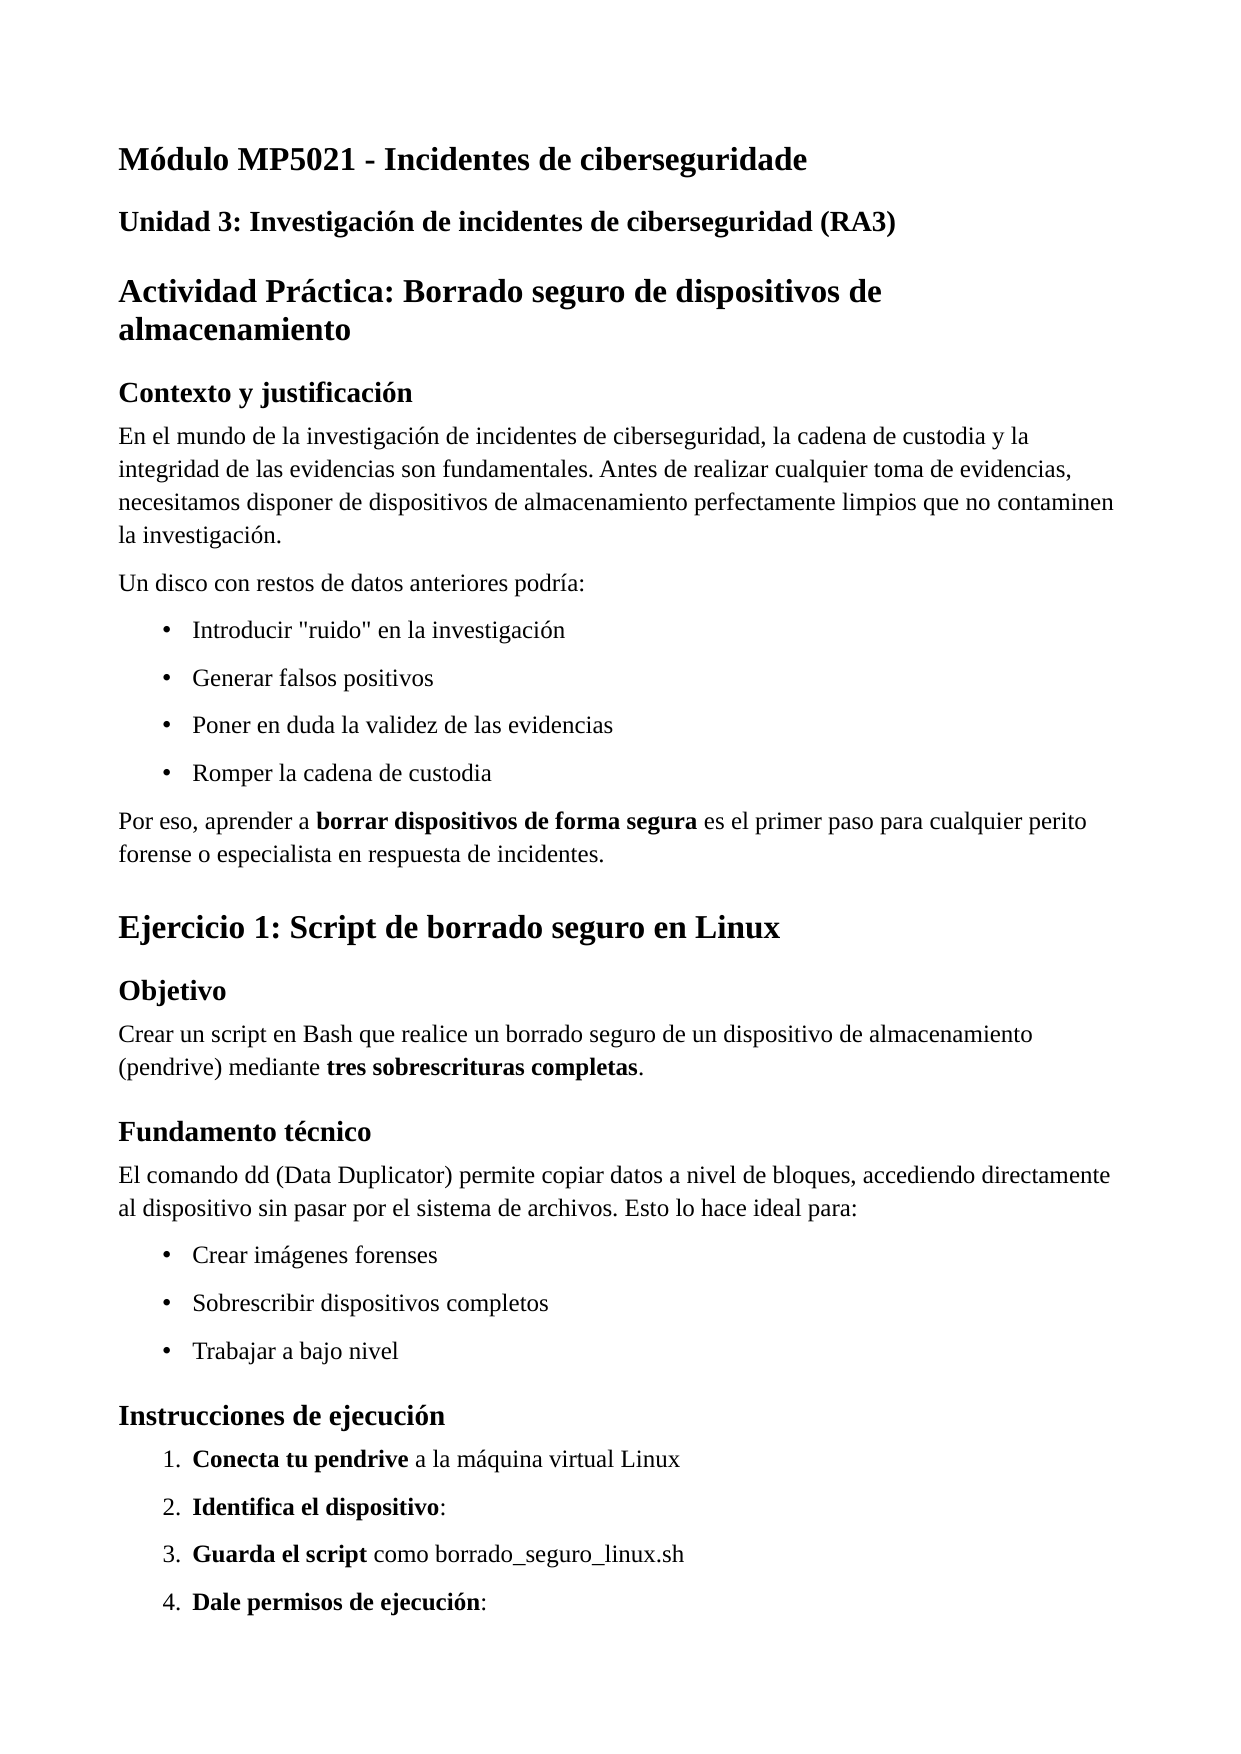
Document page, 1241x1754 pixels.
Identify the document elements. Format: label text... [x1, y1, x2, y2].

list Trabajar a bajo nivel [162, 1336, 1122, 1364]
text Crear un script en Bash que realice un borrado seguro de un dispositivo de almacenamiento (pendrive) mediante tres sobrescrituras completas. [118, 1019, 1122, 1080]
list Crear imágenes forenses [162, 1241, 1122, 1269]
subtitle Instrucciones de ejecución [118, 1398, 1122, 1431]
text Por eso, aprender a borrar dispositivos de forma segura es el primer paso para cualquier perito forense o especialista en respuesta de incidentes. [118, 806, 1122, 867]
text Un disco con restos de datos anteriores podría: [118, 568, 1122, 596]
list Dale permisos de ejecución: [162, 1587, 1122, 1616]
list Introducir "ruido" en la investigación [162, 615, 1122, 644]
list Sobrescribir dispositivos completos [162, 1288, 1122, 1317]
subtitle Actividad Práctica: Borrado seguro de dispositivos de almacenamiento [118, 271, 1122, 348]
subtitle Módulo MP5021 - Incidentes de ciberseguridade [118, 139, 1122, 177]
subtitle Ejercicio 1: Script de borrado seguro en Linux [118, 907, 1122, 946]
list Conecta tu pendrive a la máquina virtual Linux [162, 1444, 1122, 1473]
list Identifica el dispositivo: [162, 1492, 1122, 1520]
subtitle Fundamento técnico [118, 1114, 1122, 1147]
list Guarda el script como borrado_seguro_linux.sh [162, 1539, 1122, 1568]
subtitle Contexto y justificación [118, 375, 1122, 408]
list Poner en duda la validez de las evidencias [162, 711, 1122, 739]
list Generar falsos positivos [162, 663, 1122, 692]
list Romper la cadena de custodia [162, 758, 1122, 787]
text El comando dd (Data Duplicator) permite copiar datos a nivel de bloques, accediendo directamente al dispositivo sin pasar por el sistema de archivos. Esto lo hace ideal para: [118, 1160, 1122, 1222]
text En el mundo de la investigación de incidentes de ciberseguridad, la cadena de custodia y la integridad de las evidencias son fundamentales. Antes de realizar cualquier toma de evidencias, necesitamos disponer de dispositivos de almacenamiento perfectamente limpios que no contaminen la investigación. [118, 421, 1122, 549]
subtitle Unidad 3: Investigación de incidentes de ciberseguridad (RA3) [118, 204, 1122, 238]
subtitle Objetivo [118, 973, 1122, 1006]
